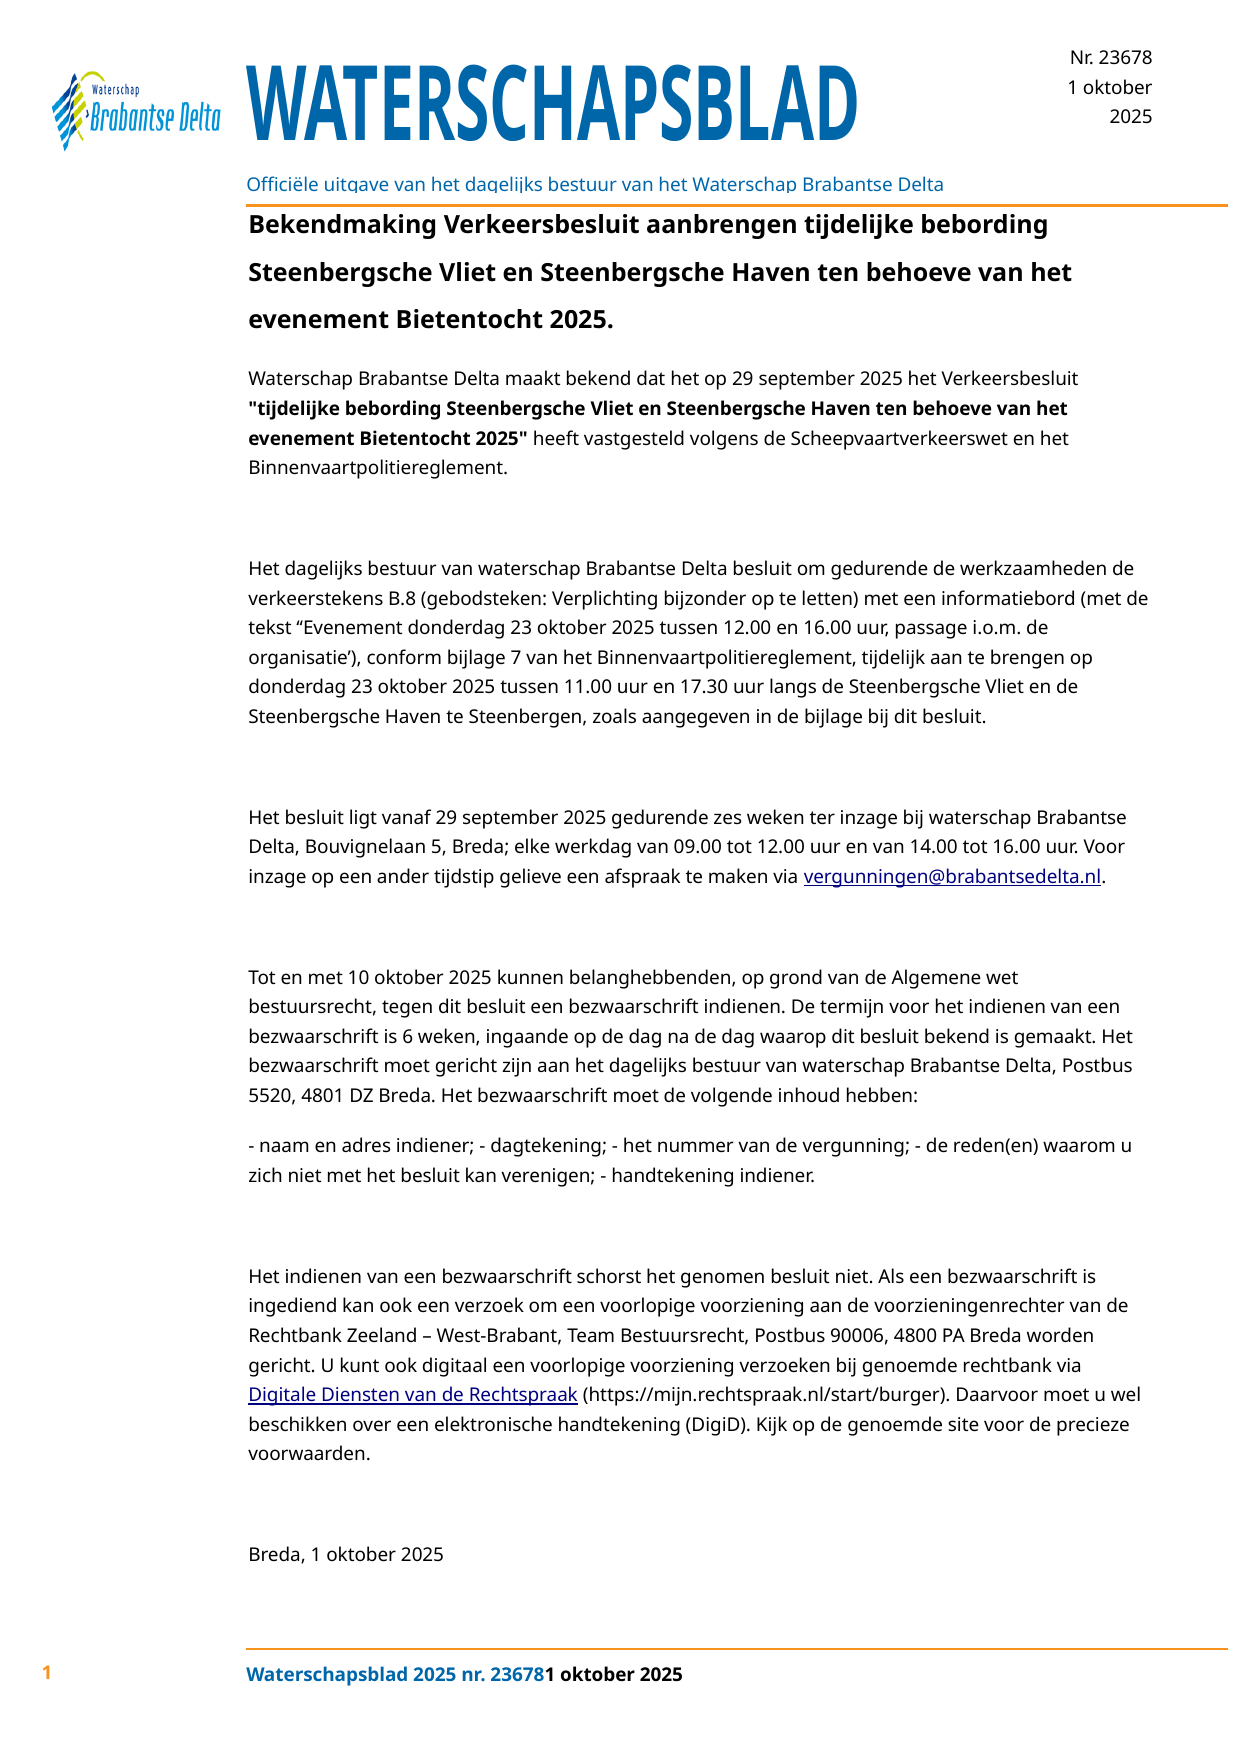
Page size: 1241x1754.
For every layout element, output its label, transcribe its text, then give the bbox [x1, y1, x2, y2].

text Breda, 1 oktober 2025 [248, 1541, 1152, 1567]
picture [41, 47, 231, 172]
text Het besluit ligt vanaf 29 september 2025 gedurende zes weken ter inzage bij waterschap Brabantse Delta, Bouvignelaan 5, Breda; elke werkdag van 09.00 tot 12.00 uur en van 14.00 tot 16.00 uur. Voor inzage op een ander tijdstip gelieve een afspraak te maken via vergunningen@brabantsedelta.nl. [248, 804, 1152, 889]
text Het indienen van een bezwaarschrift schorst het genomen besluit niet. Als een bezwaarschrift is ingediend kan ook een verzoek om een voorlopige voorziening aan de voorzieningenrechter van de Rechtbank Zeeland – West-Brabant, Team Bestuursrecht, Postbus 90006, 4800 PA Breda worden gericht. U kunt ook digitaal een voorlopige voorziening verzoeken bij genoemde rechtbank via Digitale Diensten van de Rechtspraak (https://mijn.rechtspraak.nl/start/burger). Daarvoor moet u wel beschikken over een elektronische handtekening (DigiD). Kijk op de genoemde site voor de precieze voorwaarden. [248, 1263, 1152, 1466]
text Bekendmaking Verkeersbesluit aanbrengen tijdelijke bebording Steenbergsche Vliet en Steenbergsche Haven ten behoeve van het evenement Bietentocht 2025. [248, 207, 1152, 336]
text - naam en adres indiener; - dagtekening; - het nummer van de vergunning; - de reden(en) waarom u zich niet met het besluit kan verenigen; - handtekening indiener. [248, 1133, 1152, 1188]
text Waterschap Brabantse Delta maakt bekend dat het op 29 september 2025 het Verkeersbesluit "tijdelijke bebording Steenbergsche Vliet en Steenbergsche Haven ten behoeve van het evenement Bietentocht 2025" heeft vastgesteld volgens de Scheepvaartverkeerswet en het Binnenvaartpolitiereglement. [248, 366, 1152, 480]
text Het dagelijks bestuur van waterschap Brabantse Delta besluit om gedurende de werkzaamheden de verkeerstekens B.8 (gebodsteken: Verplichting bijzonder op te letten) met een informatiebord (met de tekst ‘‘Evenement donderdag 23 oktober 2025 tussen 12.00 en 16.00 uur, passage i.o.m. de organisatie’), conform bijlage 7 van het Binnenvaartpolitiereglement, tijdelijk aan te brengen op donderdag 23 oktober 2025 tussen 11.00 uur en 17.30 uur langs de Steenbergsche Vliet en de Steenbergsche Haven te Steenbergen, zoals aangegeven in de bijlage bij dit besluit. [248, 555, 1152, 729]
text Tot en met 10 oktober 2025 kunnen belanghebbenden, op grond van de Algemene wet bestuursrecht, tegen dit besluit een bezwaarschrift indienen. De termijn voor het indienen van een bezwaarschrift is 6 weken, ingaande op de dag na de dag waarop dit besluit bekend is gemaakt. Het bezwaarschrift moet gericht zijn aan het dagelijks bestuur van waterschap Brabantse Delta, Postbus 5520, 4801 DZ Breda. Het bezwaarschrift moet de volgende inhoud hebben: [248, 964, 1152, 1108]
